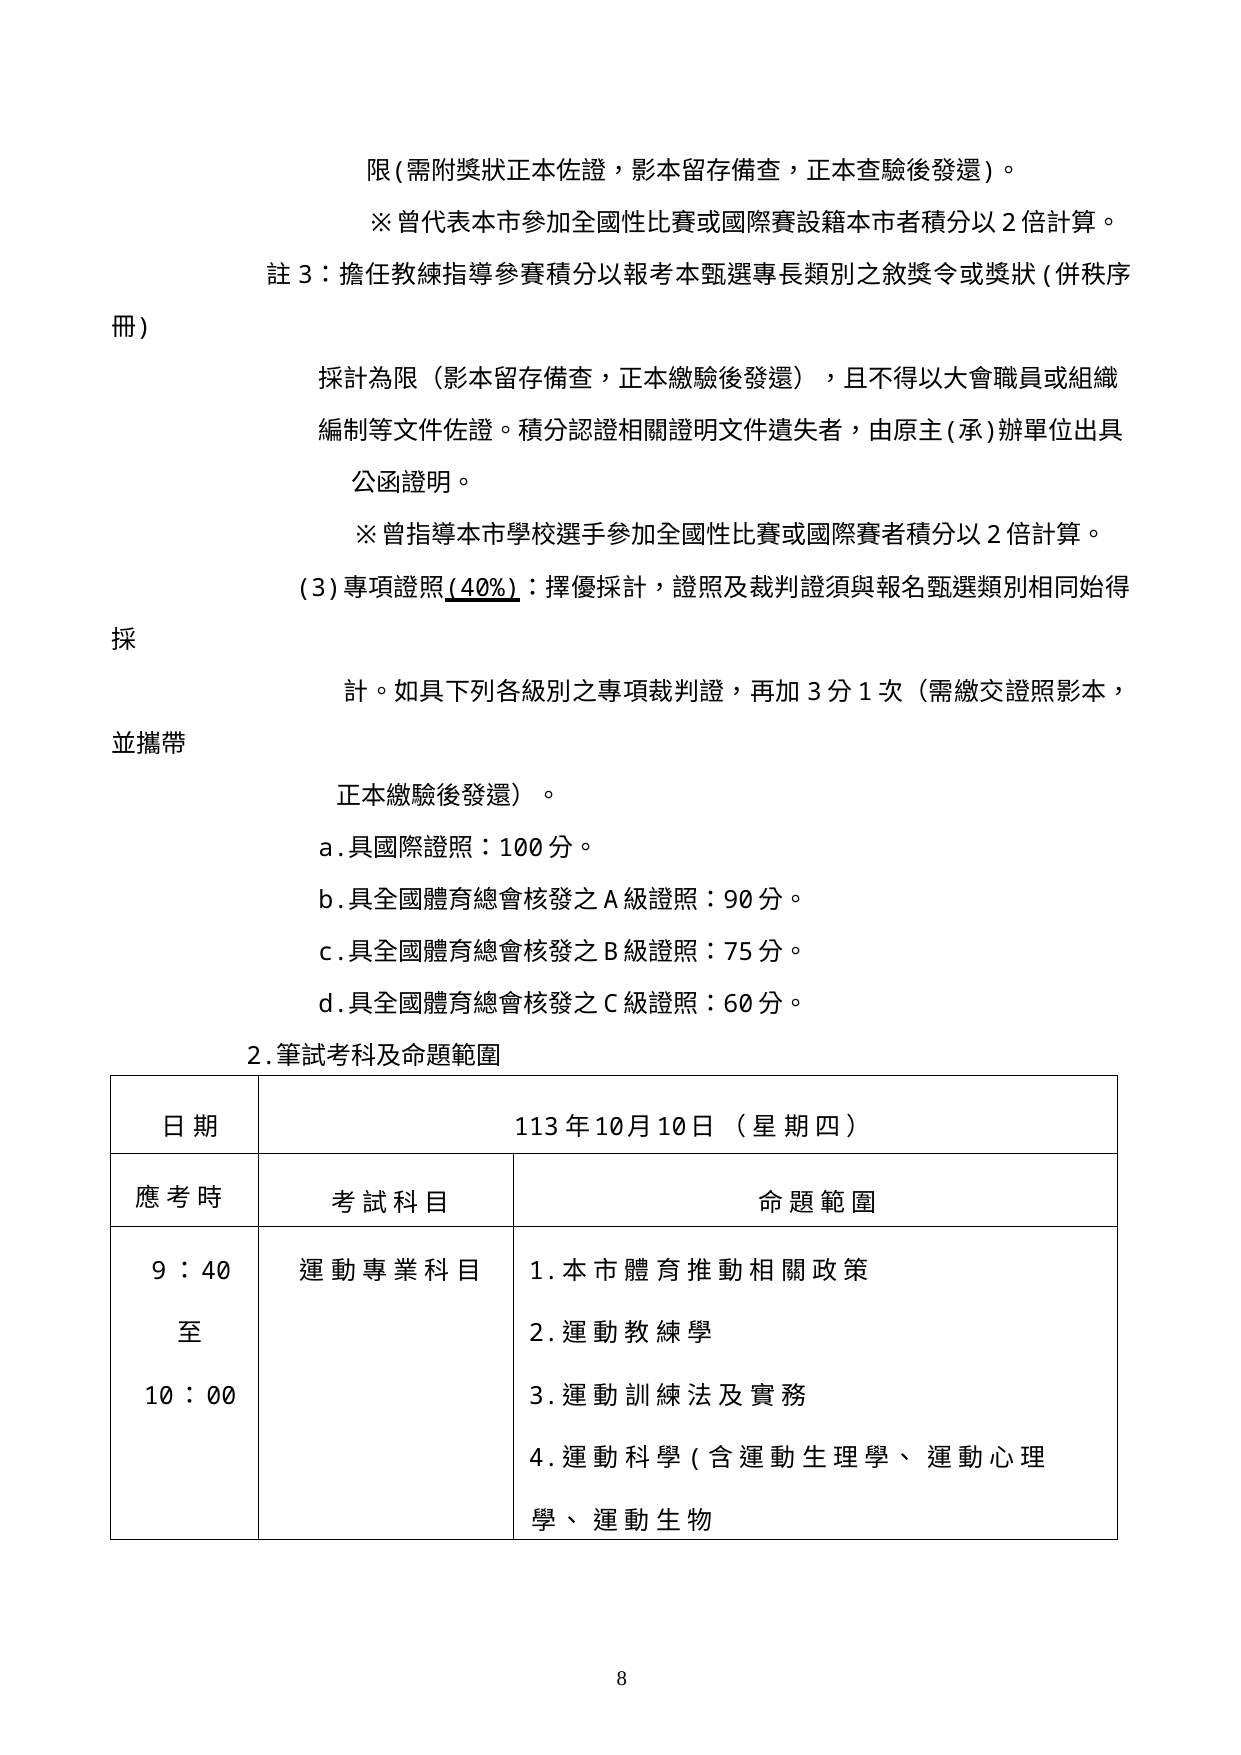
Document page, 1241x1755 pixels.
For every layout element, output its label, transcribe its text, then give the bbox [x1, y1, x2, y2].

text 註3：擔任教練指導參賽積分以報考本甄選專長類別之敘獎令或獎狀(併秩序冊) [111, 242, 1132, 346]
text (3)專項證照(40%)：擇優採計，證照及裁判證須與報名甄選類別相同始得採 [111, 554, 1132, 658]
text b.具全國體育總會核發之A級證照：90分。 [318, 867, 1132, 919]
text d.具全國體育總會核發之C級證照：60分。 [318, 971, 1132, 1023]
text a.具國際證照：100分。 [318, 815, 1132, 867]
table_header 日期 [111, 1076, 258, 1153]
text 公函證明。 [111, 450, 1132, 502]
table_cell 1.本市體育推動相關政策 2.運動教練學 3.運動訓練法及實務 4.運動科學(含運動生理學、運動心理學、運動生物 [514, 1227, 1117, 1539]
text c.具全國體育總會核發之B級證照：75分。 [318, 919, 1132, 971]
table_cell 考試科目 [259, 1154, 513, 1226]
text 2.筆試考科及命題範圍 [111, 1023, 1132, 1075]
text ※曾代表本市參加全國性比賽或國際賽設籍本市者積分以2倍計算。 [111, 190, 1132, 242]
text 正本繳驗後發還）。 [111, 763, 1132, 815]
table_cell 應考時間 [111, 1154, 258, 1226]
table_header 113年10月10日（星期四） [259, 1076, 1117, 1153]
text 採計為限（影本留存備查，正本繳驗後發還），且不得以大會職員或組織 [318, 346, 1132, 398]
table_cell 運動專業科目 [259, 1227, 513, 1539]
table_cell 命題範圍 [514, 1154, 1117, 1226]
text 計。如具下列各級別之專項裁判證，再加3分1次（需繳交證照影本，並攜帶 [111, 658, 1132, 763]
table_cell 9：40 至 10：00 [111, 1227, 258, 1539]
text ※曾指導本市學校選手參加全國性比賽或國際賽者積分以2倍計算。 [111, 502, 1132, 554]
text 限(需附獎狀正本佐證，影本留存備查，正本查驗後發還)。 [111, 138, 1132, 190]
text 編制等文件佐證。積分認證相關證明文件遺失者，由原主(承)辦單位出具 [318, 398, 1132, 450]
